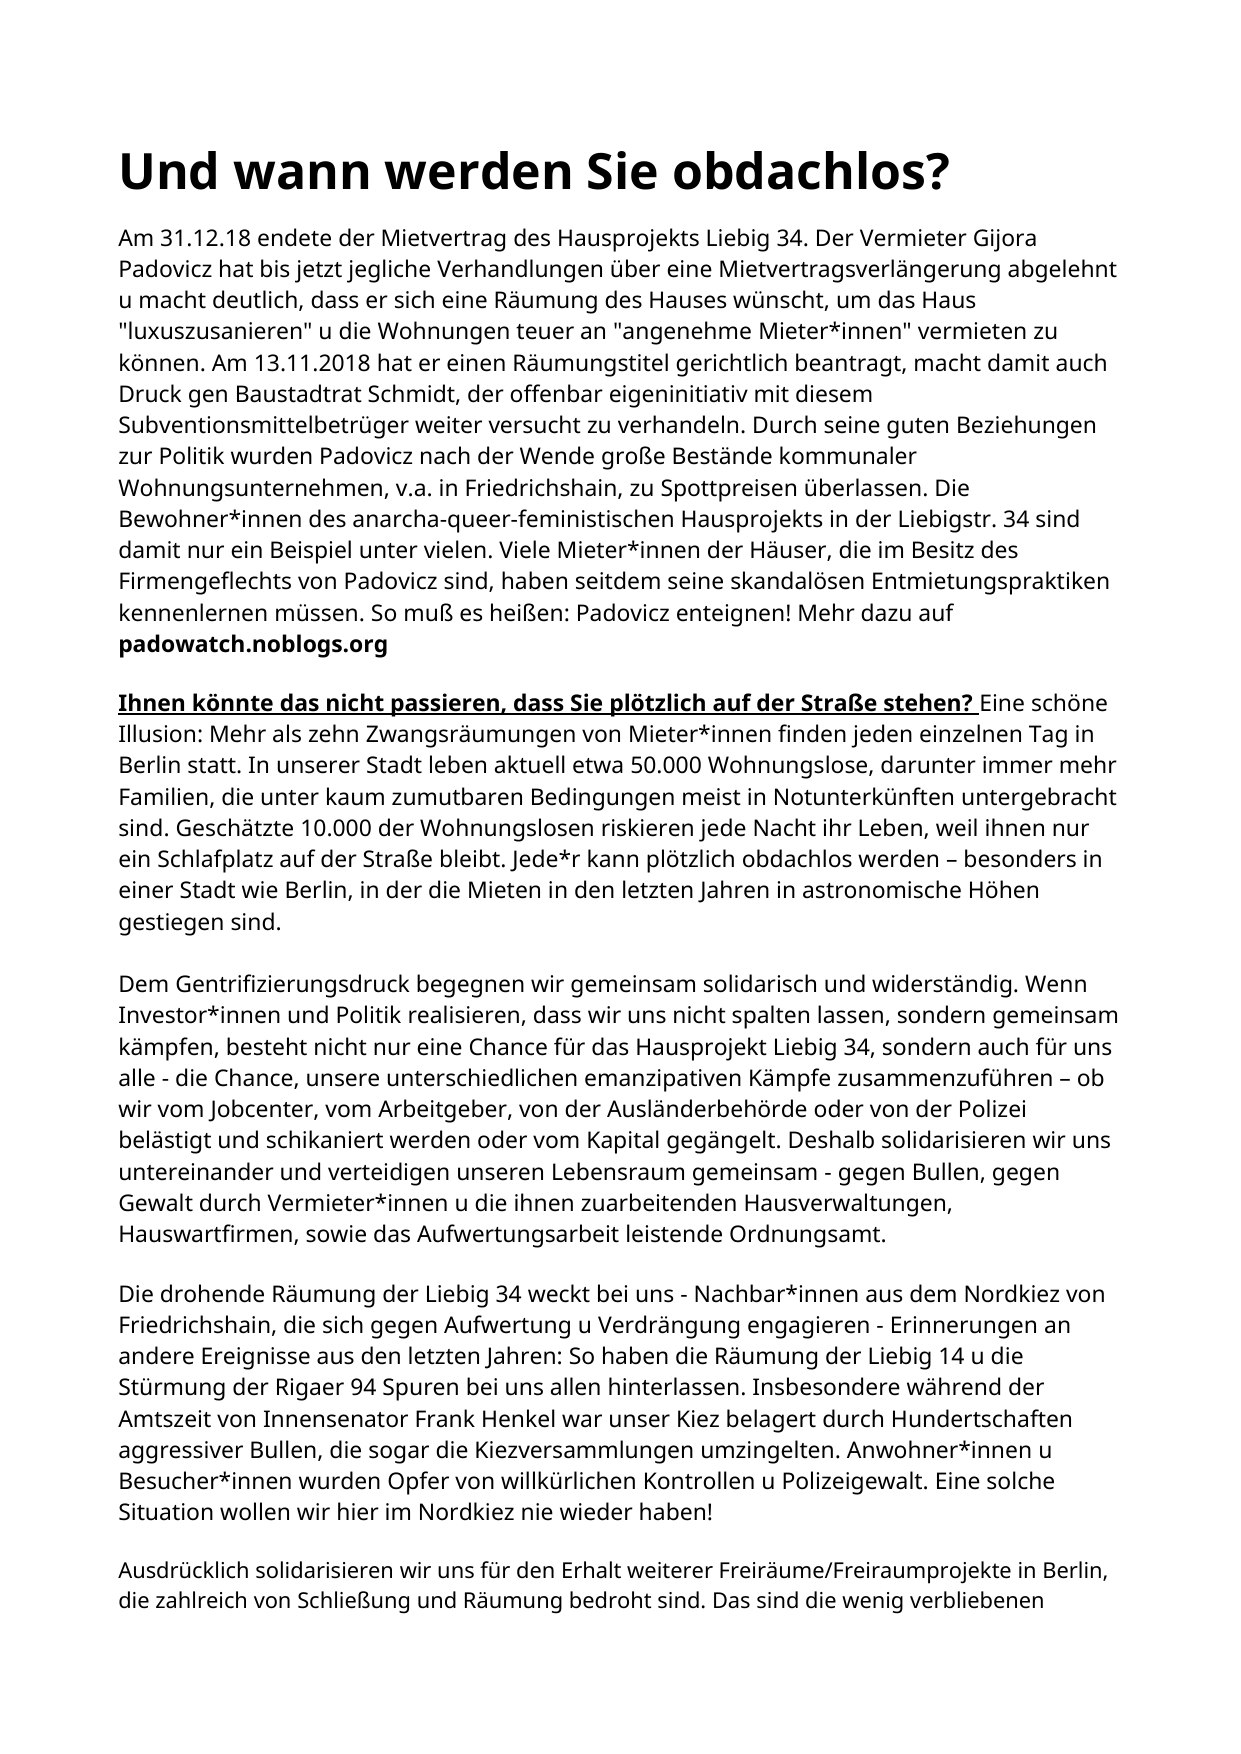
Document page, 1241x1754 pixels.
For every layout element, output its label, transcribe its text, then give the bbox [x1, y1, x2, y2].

text Ausdrücklich solidarisieren wir uns für den Erhalt weiterer Freiräume/Freiraumprojekte in Berlin, die zahlreich von Schließung und Räumung bedroht sind. Das sind die wenig verbliebenen [118, 1556, 1122, 1615]
text Ihnen könnte das nicht passieren, dass Sie plötzlich auf der Straße stehen? Eine schöne Illusion: Mehr als zehn Zwangsräumungen von Mieter*innen finden jeden einzelnen Tag in Berlin statt. In unserer Stadt leben aktuell etwa 50.000 Wohnungslose, darunter immer mehr Familien, die unter kaum zumutbaren Bedingungen meist in Notunterkünften untergebracht sind. Geschätzte 10.000 der Wohnungslosen riskieren jede Nacht ihr Leben, weil ihnen nur ein Schlafplatz auf der Straße bleibt. Jede*r kann plötzlich obdachlos werden – besonders in einer Stadt wie Berlin, in der die Mieten in den letzten Jahren in astronomische Höhen gestiegen sind. [118, 687, 1122, 937]
text Am 31.12.18 endete der Mietvertrag des Hausprojekts Liebig 34. Der Vermieter Gijora Padovicz hat bis jetzt jegliche Verhandlungen über eine Mietvertragsverlängerung abgelehnt u macht deutlich, dass er sich eine Räumung des Hauses wünscht, um das Haus "luxuszusanieren" u die Wohnungen teuer an "angenehme Mieter*innen" vermieten zu können. Am 13.11.2018 hat er einen Räumungstitel gerichtlich beantragt, macht damit auch Druck gen Baustadtrat Schmidt, der offenbar eigeninitiativ mit diesem Subventionsmittelbetrüger weiter versucht zu verhandeln. Durch seine guten Beziehungen zur Politik wurden Padovicz nach der Wende große Bestände kommunaler Wohnungsunternehmen, v.a. in Friedrichshain, zu Spottpreisen überlassen. Die Bewohner*innen des anarcha-queer-feministischen Hausprojekts in der Liebigstr. 34 sind damit nur ein Beispiel unter vielen. Viele Mieter*innen der Häuser, die im Besitz des Firmengeflechts von Padovicz sind, haben seitdem seine skandalösen Entmietungspraktiken kennenlernen müssen. So muß es heißen: Padovicz enteignen! Mehr dazu auf padowatch.noblogs.org [118, 221, 1122, 659]
text Die drohende Räumung der Liebig 34 weckt bei uns - Nachbar*innen aus dem Nordkiez von Friedrichshain, die sich gegen Aufwertung u Verdrängung engagieren - Erinnerungen an andere Ereignisse aus den letzten Jahren: So haben die Räumung der Liebig 14 u die Stürmung der Rigaer 94 Spuren bei uns allen hinterlassen. Insbesondere während der Amtszeit von Innensenator Frank Henkel war unser Kiez belagert durch Hundertschaften aggressiver Bullen, die sogar die Kiezversammlungen umzingelten. Anwohner*innen u Besucher*innen wurden Opfer von willkürlichen Kontrollen u Polizeigewalt. Eine solche Situation wollen wir hier im Nordkiez nie wieder haben! [118, 1277, 1122, 1527]
text Dem Gentrifizierungsdruck begegnen wir gemeinsam solidarisch und widerständig. Wenn Investor*innen und Politik realisieren, dass wir uns nicht spalten lassen, sondern gemeinsam kämpfen, besteht nicht nur eine Chance für das Hausprojekt Liebig 34, sondern auch für uns alle - die Chance, unsere unterschiedlichen emanzipativen Kämpfe zusammenzuführen – ob wir vom Jobcenter, vom Arbeitgeber, von der Ausländerbehörde oder von der Polizei belästigt und schikaniert werden oder vom Kapital gegängelt. Deshalb solidarisieren wir uns untereinander und verteidigen unseren Lebensraum gemeinsam - gegen Bullen, gegen Gewalt durch Vermieter*innen u die ihnen zuarbeitenden Hausverwaltungen, Hauswartfirmen, sowie das Aufwertungsarbeit leistende Ordnungsamt. [118, 968, 1122, 1249]
text Und wann werden Sie obdachlos? [118, 118, 1122, 209]
